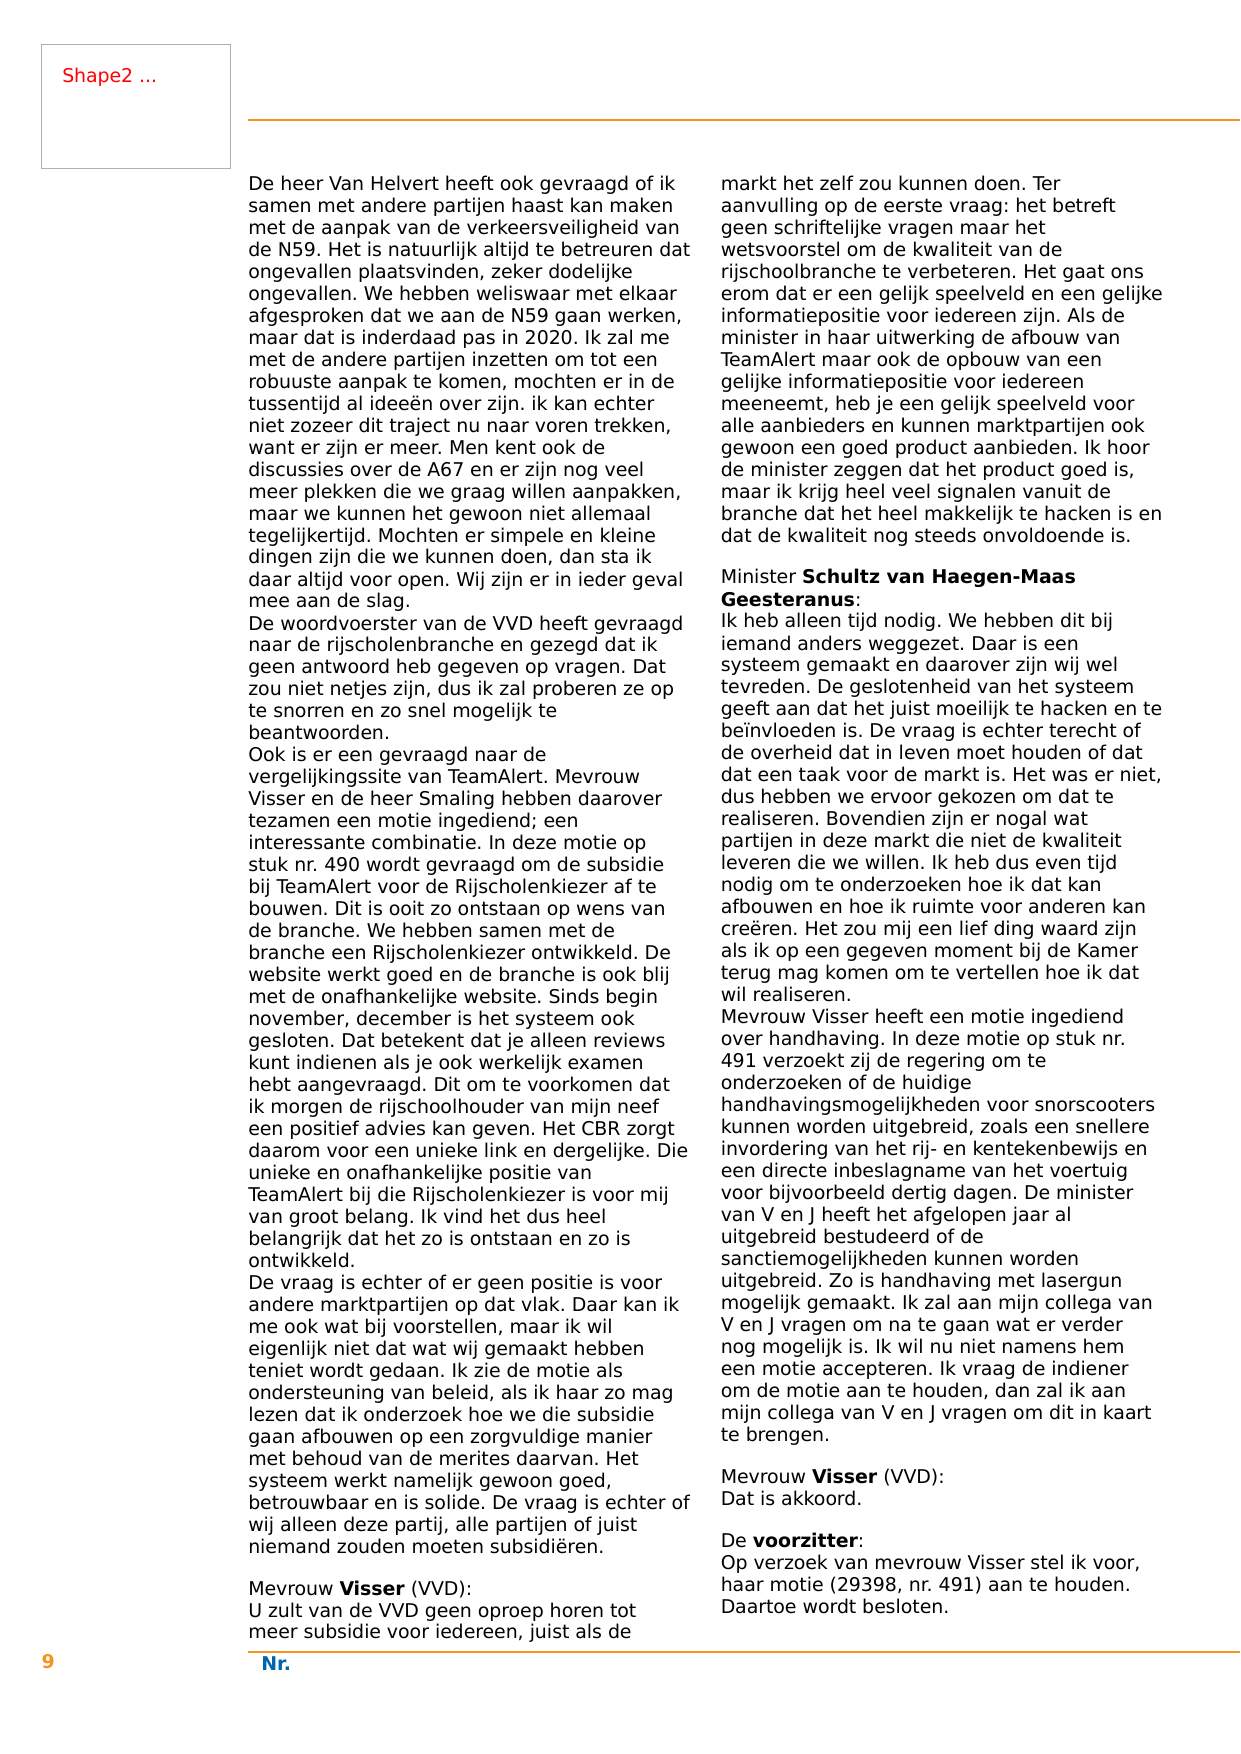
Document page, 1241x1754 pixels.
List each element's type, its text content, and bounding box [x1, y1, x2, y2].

text Mevrouw Visser (VVD): [248, 1577, 691, 1599]
text Daartoe wordt besloten. [721, 1596, 1163, 1617]
text Ik heb alleen tijd nodig. We hebben dit bij iemand anders weggezet. Daar is een systeem gemaakt en daarover zijn wij wel tevreden. De geslotenheid van het systeem geeft aan dat het juist moeilijk te hacken en te beïnvloeden is. De vraag is echter terecht of de overheid dat in leven moet houden of dat dat een taak voor de markt is. Het was er niet, dus hebben we ervoor gekozen om dat te realiseren. Bovendien zijn er nogal wat partijen in deze markt die niet de kwaliteit leveren die we willen. Ik heb dus even tijd nodig om te onderzoeken hoe ik dat kan afbouwen en hoe ik ruimte voor anderen kan creëren. Het zou mij een lief ding waard zijn als ik op een gegeven moment bij de Kamer terug mag komen om te vertellen hoe ik dat wil realiseren. [721, 610, 1163, 1006]
text Ook is er een gevraagd naar de vergelijkingssite van TeamAlert. Mevrouw Visser en de heer Smaling hebben daarover tezamen een motie ingediend; een interessante combinatie. In deze motie op stuk nr. 490 wordt gevraagd om de subsidie bij TeamAlert voor de Rijscholenkiezer af te bouwen. Dit is ooit zo ontstaan op wens van de branche. We hebben samen met de branche een Rijscholenkiezer ontwikkeld. De website werkt goed en de branche is ook blij met de onafhankelijke website. Sinds begin november, december is het systeem ook gesloten. Dat betekent dat je alleen reviews kunt indienen als je ook werkelijk examen hebt aangevraagd. Dit om te voorkomen dat ik morgen de rijschoolhouder van mijn neef een positief advies kan geven. Het CBR zorgt daarom voor een unieke link en dergelijke. Die unieke en onafhankelijke positie van TeamAlert bij die Rijscholenkiezer is voor mij van groot belang. Ik vind het dus heel belangrijk dat het zo is ontstaan en zo is ontwikkeld. [248, 744, 691, 1272]
text De vraag is echter of er geen positie is voor andere marktpartijen op dat vlak. Daar kan ik me ook wat bij voorstellen, maar ik wil eigenlijk niet dat wat wij gemaakt hebben teniet wordt gedaan. Ik zie de motie als ondersteuning van beleid, als ik haar zo mag lezen dat ik onderzoek hoe we die subsidie gaan afbouwen op een zorgvuldige manier met behoud van de merites daarvan. Het systeem werkt namelijk gewoon goed, betrouwbaar en is solide. De vraag is echter of wij alleen deze partij, alle partijen of juist niemand zouden moeten subsidiëren. [248, 1272, 691, 1557]
text De voorzitter: [721, 1529, 1163, 1552]
text markt het zelf zou kunnen doen. Ter aanvulling op de eerste vraag: het betreft geen schriftelijke vragen maar het wetsvoorstel om de kwaliteit van de rijschoolbranche te verbeteren. Het gaat ons erom dat er een gelijk speelveld en een gelijke informatiepositie voor iedereen zijn. Als de minister in haar uitwerking de afbouw van TeamAlert maar ook de opbouw van een gelijke informatiepositie voor iedereen meeneemt, heb je een gelijk speelveld voor alle aanbieders en kunnen marktpartijen ook gewoon een goed product aanbieden. Ik hoor de minister zeggen dat het product goed is, maar ik krijg heel veel signalen vanuit de branche dat het heel makkelijk te hacken is en dat de kwaliteit nog steeds onvoldoende is. [721, 173, 1163, 546]
text Minister Schultz van Haegen-Maas Geesteranus: [721, 566, 1163, 610]
text De heer Van Helvert heeft ook gevraagd of ik samen met andere partijen haast kan maken met de aanpak van de verkeersveiligheid van de N59. Het is natuurlijk altijd te betreuren dat ongevallen plaatsvinden, zeker dodelijke ongevallen. We hebben weliswaar met elkaar afgesproken dat we aan de N59 gaan werken, maar dat is inderdaad pas in 2020. Ik zal me met de andere partijen inzetten om tot een robuuste aanpak te komen, mochten er in de tussentijd al ideeën over zijn. ik kan echter niet zozeer dit traject nu naar voren trekken, want er zijn er meer. Men kent ook de discussies over de A67 en er zijn nog veel meer plekken die we graag willen aanpakken, maar we kunnen het gewoon niet allemaal tegelijkertijd. Mochten er simpele en kleine dingen zijn die we kunnen doen, dan sta ik daar altijd voor open. Wij zijn er in ieder geval mee aan de slag. [248, 173, 691, 612]
text Op verzoek van mevrouw Visser stel ik voor, haar motie (29398, nr. 491) aan te houden. [721, 1552, 1163, 1596]
text Mevrouw Visser (VVD): [721, 1466, 1163, 1488]
text Mevrouw Visser heeft een motie ingediend over handhaving. In deze motie op stuk nr. 491 verzoekt zij de regering om te onderzoeken of de huidige handhavingsmogelijkheden voor snorscooters kunnen worden uitgebreid, zoals een snellere invordering van het rij- en kentekenbewijs en een directe inbeslagname van het voertuig voor bijvoorbeeld dertig dagen. De minister van V en J heeft het afgelopen jaar al uitgebreid bestudeerd of de sanctiemogelijkheden kunnen worden uitgebreid. Zo is handhaving met lasergun mogelijk gemaakt. Ik zal aan mijn collega van V en J vragen om na te gaan wat er verder nog mogelijk is. Ik wil nu niet namens hem een motie accepteren. Ik vraag de indiener om de motie aan te houden, dan zal ik aan mijn collega van V en J vragen om dit in kaart te brengen. [721, 1006, 1163, 1446]
text U zult van de VVD geen oproep horen tot meer subsidie voor iedereen, juist als de [248, 1599, 691, 1643]
text Dat is akkoord. [721, 1488, 1163, 1509]
text De woordvoerster van de VVD heeft gevraagd naar de rijscholenbranche en gezegd dat ik geen antwoord heb gegeven op vragen. Dat zou niet netjes zijn, dus ik zal proberen ze op te snorren en zo snel mogelijk te beantwoorden. [248, 612, 691, 744]
